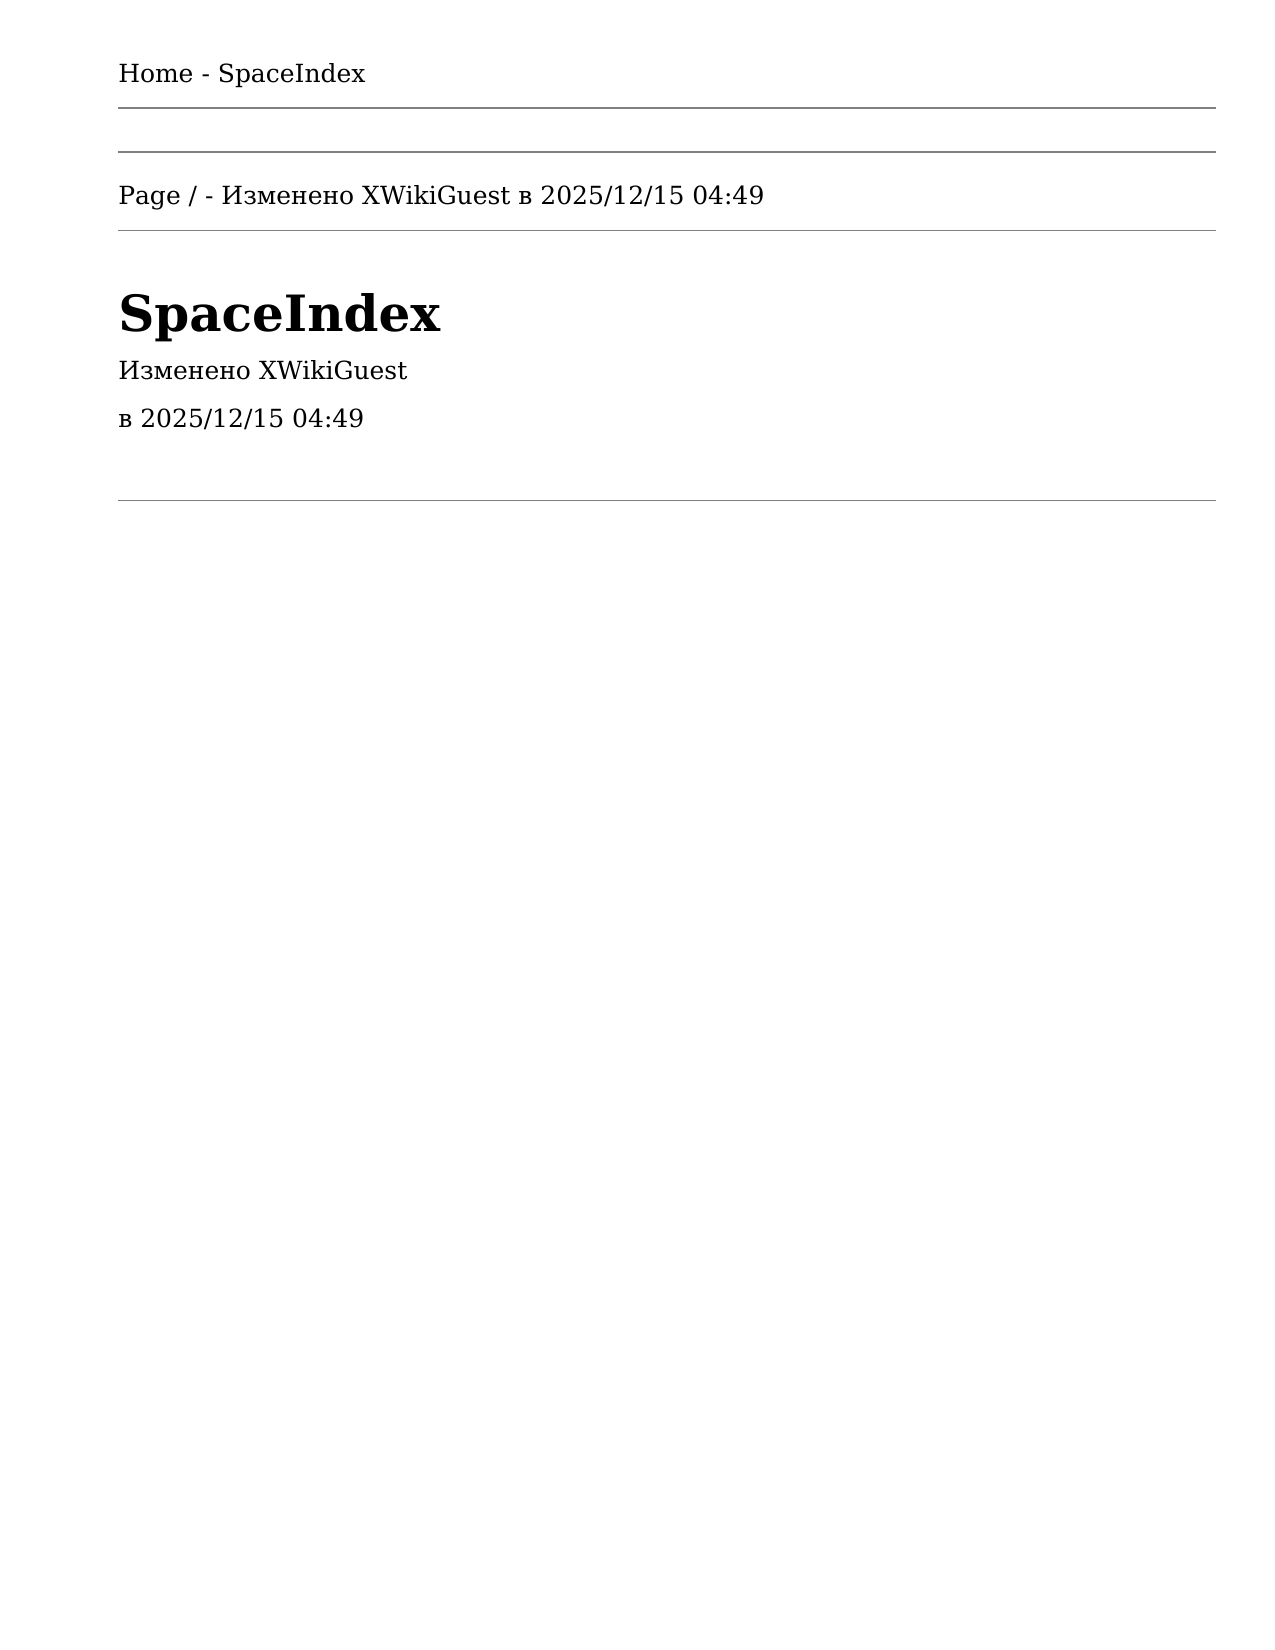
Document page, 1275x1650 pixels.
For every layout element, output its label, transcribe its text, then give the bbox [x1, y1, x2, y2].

text Изменено XWikiGuest [118, 356, 1216, 385]
text в 2025/12/15 04:49 [118, 404, 1216, 433]
subtitle SpaceIndex [118, 284, 1216, 343]
text Home - SpaceIndex [118, 59, 1216, 88]
text Page / - Изменено XWikiGuest в 2025/12/15 04:49 [118, 182, 1216, 211]
